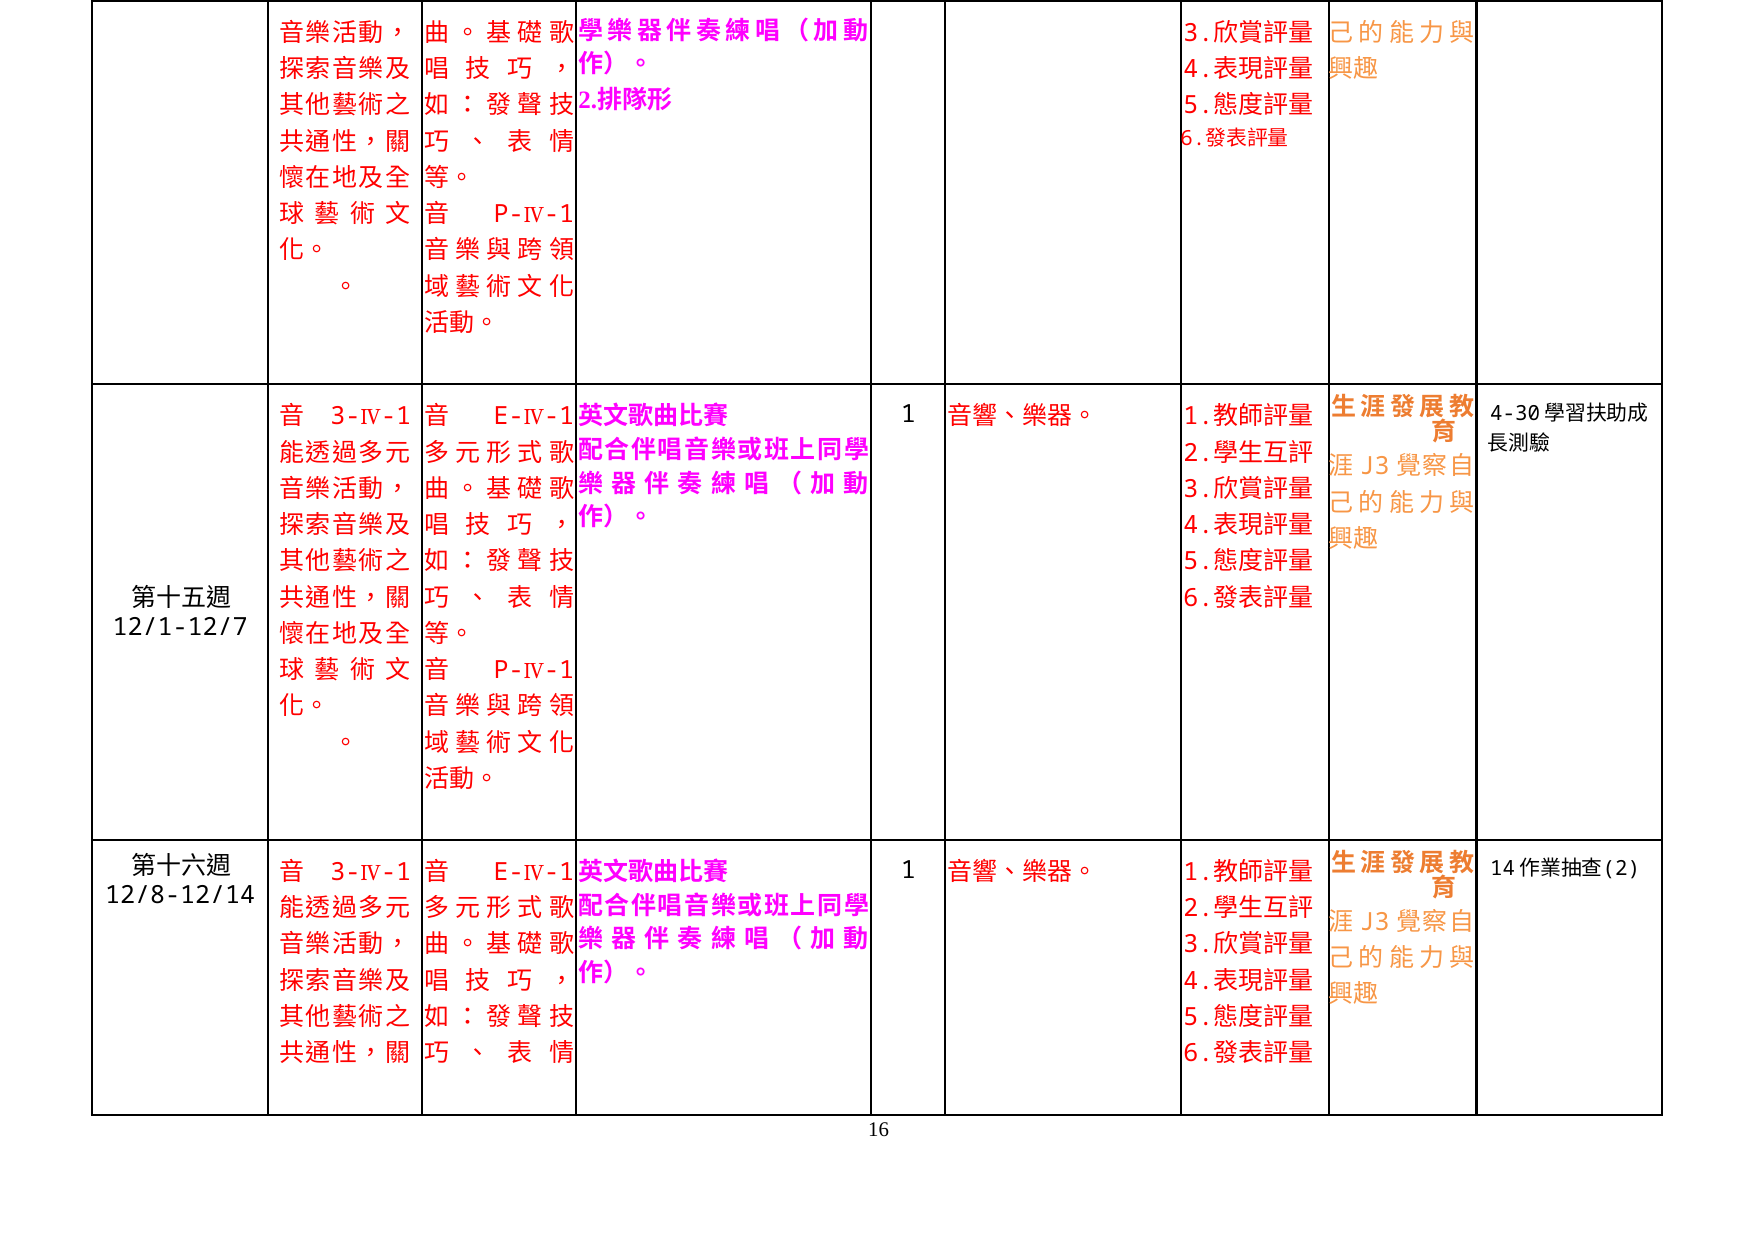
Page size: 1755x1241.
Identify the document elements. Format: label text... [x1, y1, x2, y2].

table_cell 4-30學習扶助成長測驗 [1478, 385, 1661, 839]
table_cell 第十五週12/1-12/7 [93, 385, 267, 839]
table_cell 1 [872, 841, 944, 1113]
table_cell 1 [872, 385, 944, 839]
table_cell 音響、樂器。 [946, 385, 1180, 839]
table_cell 音3-Ⅳ-1 能透過多元音樂活動，探索音樂及其他藝術之共通性，關 [269, 841, 421, 1113]
table_cell 音E-Ⅳ-1 多元形式歌曲。基礎歌唱技巧，如：發聲技巧、表情等。 音P-Ⅳ-1 音樂與跨領域藝術文化活動。 [423, 385, 575, 839]
table_cell 音3-Ⅳ-1 能透過多元音樂活動，探索音樂及其他藝術之共通性，關懷在地及全球藝術文化。 。 [269, 385, 421, 839]
table_cell 音響、樂器。 [946, 841, 1180, 1113]
table_cell 生涯發展教育 涯J3覺察自己的能力與興趣 [1330, 841, 1475, 1113]
table_cell [1478, 2, 1661, 383]
table_cell 音樂活動，探索音樂及其他藝術之共通性，關懷在地及全球藝術文化。 。 [269, 2, 421, 383]
table_cell [872, 2, 944, 383]
table_cell 生涯發展教育 涯J3覺察自己的能力與興趣 [1330, 385, 1475, 839]
table_cell 音E-Ⅳ-1 多元形式歌曲。基礎歌唱技巧，如：發聲技巧、表情 [423, 841, 575, 1113]
table_cell 己的能力與興趣 [1330, 2, 1475, 383]
table_cell 曲。基礎歌唱技巧，如：發聲技巧、表情等。 音P-Ⅳ-1 音樂與跨領域藝術文化活動。 [423, 2, 575, 383]
table_cell 英文歌曲比賽 配合伴唱音樂或班上同學樂器伴奏練唱（加動作）。 [577, 841, 870, 1113]
table_cell 1.教師評量 2.學生互評 3.欣賞評量 4.表現評量 5.態度評量 6.發表評量 [1182, 385, 1328, 839]
table_cell 14作業抽查(2) [1478, 841, 1661, 1113]
table_cell [946, 2, 1180, 383]
table_cell 第十六週12/8-12/14 [93, 841, 267, 1113]
table_cell 英文歌曲比賽 配合伴唱音樂或班上同學樂器伴奏練唱（加動作）。 [577, 385, 870, 839]
table_cell [93, 2, 267, 383]
table_cell 學樂器伴奏練唱（加動作）。 2.排隊形 [577, 2, 870, 383]
table_cell 3.欣賞評量 4.表現評量 5.態度評量 6.發表評量 [1182, 2, 1328, 383]
table_cell 1.教師評量 2.學生互評 3.欣賞評量 4.表現評量 5.態度評量 6.發表評量 [1182, 841, 1328, 1113]
